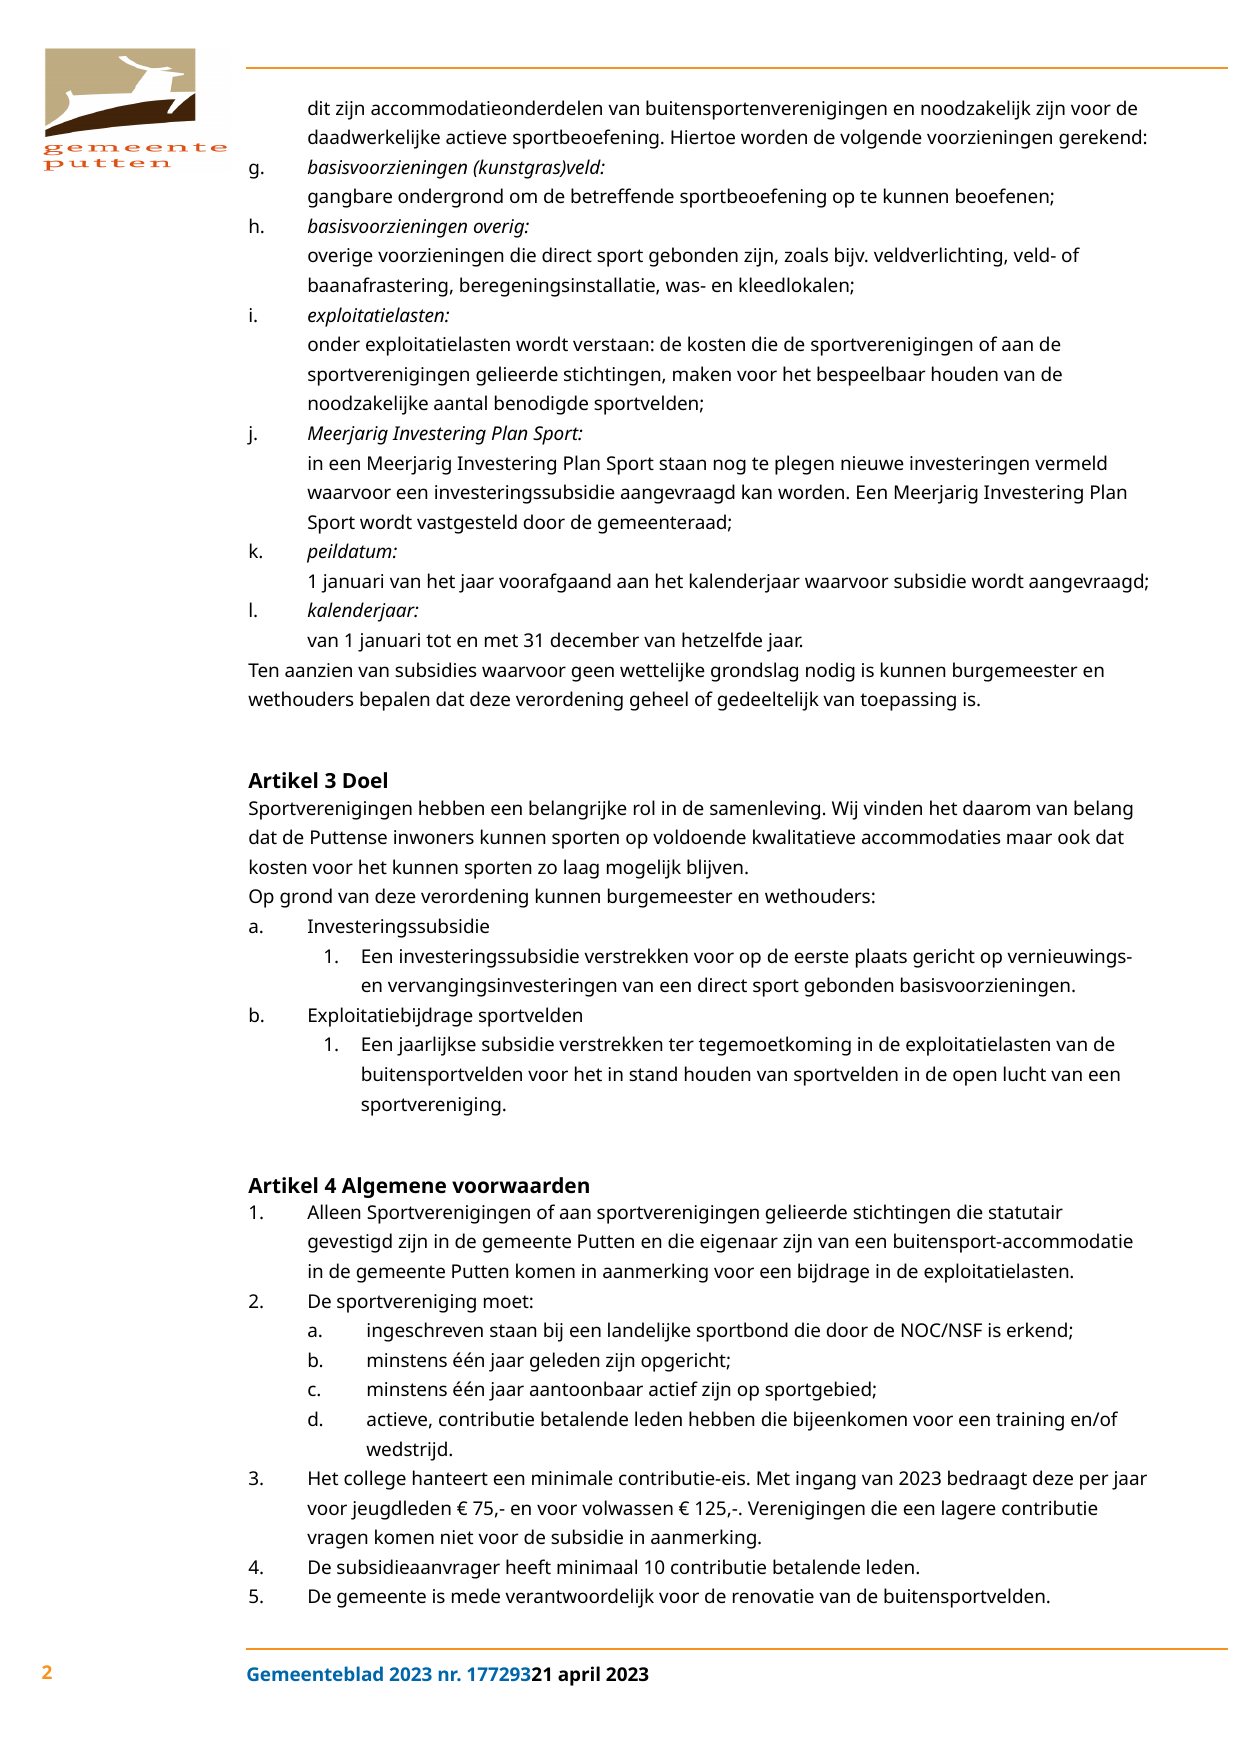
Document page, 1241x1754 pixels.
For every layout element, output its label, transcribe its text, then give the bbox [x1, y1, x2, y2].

list kalenderjaar: [248, 598, 1152, 623]
list actieve, contributie betalende leden hebben die bijeenkomen voor een training en/of wedstrijd. [307, 1406, 1152, 1462]
list dit zijn accommodatieonderdelen van buitensportenverenigingen en noodzakelijk zijn voor de daadwerkelijke actieve sportbeoefening. Hiertoe worden de volgende voorzieningen gerekend: [248, 95, 1152, 150]
list De gemeente is mede verantwoordelijk voor de renovatie van de buitensportvelden. [248, 1584, 1152, 1609]
list peildatum: [248, 538, 1152, 564]
list Het college hanteert een minimale contributie-eis. Met ingang van 2023 bedraagt deze per jaar voor jeugdleden € 75,- en voor volwassen € 125,-. Verenigingen die een lagere contributie vragen komen niet voor de subsidie in aanmerking. [248, 1465, 1152, 1550]
list minstens één jaar aantoonbaar actief zijn op sportgebied; [307, 1377, 1152, 1402]
text Artikel 4 Algemene voorwaarden [248, 1171, 1152, 1199]
list De sportvereniging moet: [248, 1288, 1152, 1314]
list van 1 januari tot en met 31 december van hetzelfde jaar. [248, 627, 1152, 653]
list Investeringssubsidie [248, 913, 1152, 939]
text Sportverenigingen hebben een belangrijke rol in de samenleving. Wij vinden het daarom van belang dat de Puttense inwoners kunnen sporten op voldoende kwalitatieve accommodaties maar ook dat kosten voor het kunnen sporten zo laag mogelijk blijven. [248, 795, 1152, 880]
text Ten aanzien van subsidies waarvoor geen wettelijke grondslag nodig is kunnen burgemeester en wethouders bepalen dat deze verordening geheel of gedeeltelijk van toepassing is. [248, 657, 1152, 712]
picture [41, 47, 231, 172]
list Een investeringssubsidie verstrekken voor op de eerste plaats gericht op vernieuwings- en vervangingsinvesteringen van een direct sport gebonden basisvoorzieningen. [323, 943, 1152, 998]
list in een Meerjarig Investering Plan Sport staan nog te plegen nieuwe investeringen vermeld waarvoor een investeringssubsidie aangevraagd kan worden. Een Meerjarig Investering Plan Sport wordt vastgesteld door de gemeenteraad; [248, 450, 1152, 535]
list Alleen Sportverenigingen of aan sportverenigingen gelieerde stichtingen die statutair gevestigd zijn in de gemeente Putten en die eigenaar zijn van een buitensport-accommodatie in de gemeente Putten komen in aanmerking voor een bijdrage in de exploitatielasten. [248, 1199, 1152, 1284]
list exploitatielasten: [248, 302, 1152, 328]
list ingeschreven staan bij een landelijke sportbond die door de NOC/NSF is erkend; [307, 1317, 1152, 1343]
text Op grond van deze verordening kunnen burgemeester en wethouders: [248, 884, 1152, 909]
text Artikel 3 Doel [248, 766, 1152, 795]
list overige voorzieningen die direct sport gebonden zijn, zoals bijv. veldverlichting, veld- of baanafrastering, beregeningsinstallatie, was- en kleedlokalen; [248, 243, 1152, 298]
list Exploitatiebijdrage sportvelden [248, 1002, 1152, 1028]
list Meerjarig Investering Plan Sport: [248, 420, 1152, 446]
list onder exploitatielasten wordt verstaan: de kosten die de sportverenigingen of aan de sportverenigingen gelieerde stichtingen, maken voor het bespeelbaar houden van de noodzakelijke aantal benodigde sportvelden; [248, 331, 1152, 416]
list minstens één jaar geleden zijn opgericht; [307, 1347, 1152, 1373]
list Een jaarlijkse subsidie verstrekken ter tegemoetkoming in de exploitatielasten van de buitensportvelden voor het in stand houden van sportvelden in de open lucht van een sportvereniging. [323, 1032, 1152, 1116]
list basisvoorzieningen (kunstgras)veld: [248, 154, 1152, 180]
list basisvoorzieningen overig: [248, 213, 1152, 239]
list 1 januari van het jaar voorafgaand aan het kalenderjaar waarvoor subsidie wordt aangevraagd; [248, 568, 1152, 594]
list De subsidieaanvrager heeft minimaal 10 contributie betalende leden. [248, 1554, 1152, 1580]
list gangbare ondergrond om de betreffende sportbeoefening op te kunnen beoefenen; [248, 183, 1152, 209]
